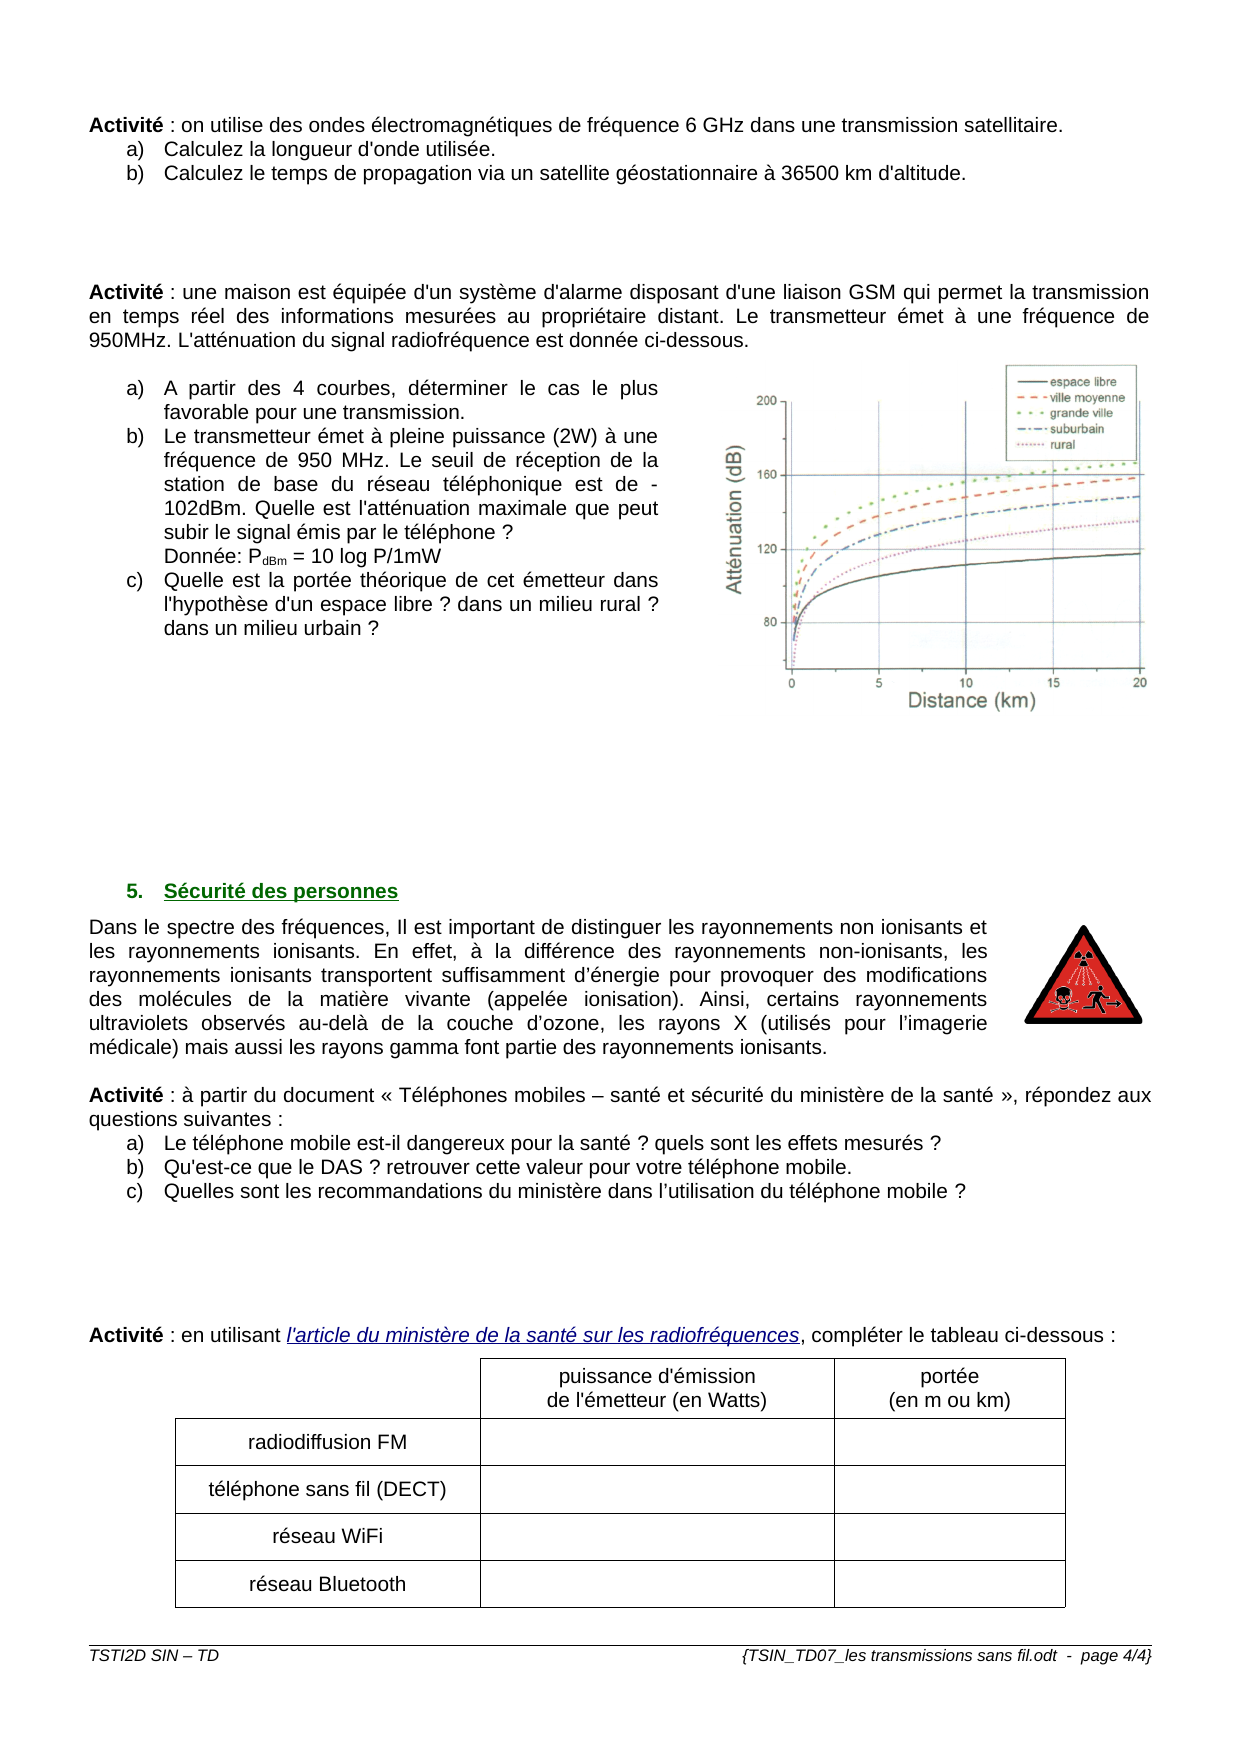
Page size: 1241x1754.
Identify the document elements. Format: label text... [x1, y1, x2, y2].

list Calculez la longueur d'onde utilisée. [126, 136, 1152, 160]
picture [1024, 925, 1143, 1024]
list Qu'est-ce que le DAS ? retrouver cette valeur pour votre téléphone mobile. [126, 1155, 1152, 1179]
list Sécurité des personnes [126, 879, 1152, 903]
table_header [175, 1358, 480, 1418]
table_cell [835, 1514, 1065, 1560]
table_cell [481, 1514, 834, 1560]
table_cell radiodiffusion FM [176, 1419, 480, 1465]
text Activité : on utilise des ondes électromagnétiques de fréquence 6 GHz dans une transmission satellitaire. [88, 112, 1152, 136]
text Activité : à partir du document « Téléphones mobiles – santé et sécurité du ministère de la santé », répondez aux questions suivantes : [88, 1083, 1152, 1131]
text Dans le spectre des fréquences, Il est important de distinguer les rayonnements non ionisants et les rayonnements ionisants. En effet, à la différence des rayonnements non-ionisants, les rayonnements ionisants transportent suffisamment d’énergie pour provoquer des modifications des molécules de la matière vivante (appelée ionisation). Ainsi, certains rayonnements ultraviolets observés au-delà de la couche d’ozone, les rayons X (utilisés pour l’imagerie médicale) mais aussi les rayons gamma font partie des rayonnements ionisants. [88, 915, 1152, 1059]
text Activité : en utilisant l'article du ministère de la santé sur les radiofréquences, compléter le tableau ci-dessous : [88, 1322, 1152, 1346]
picture [718, 360, 1150, 716]
table_cell [835, 1561, 1065, 1607]
table_cell [835, 1419, 1065, 1465]
list Quelle est la portée théorique de cet émetteur dans l'hypothèse d'un espace libre ? dans un milieu rural ? dans un milieu urbain ? [126, 568, 718, 639]
table_cell réseau Bluetooth [176, 1561, 480, 1607]
table_cell [835, 1466, 1065, 1512]
list Quelles sont les recommandations du ministère dans l’utilisation du téléphone mobile ? [126, 1179, 1152, 1203]
table_cell [481, 1466, 834, 1512]
list Donnée: PdBm = 10 log P/1mW [126, 544, 718, 568]
table_header puissance d'émission de l'émetteur (en Watts) [481, 1359, 834, 1418]
list A partir des 4 courbes, déterminer le cas le plus favorable pour une transmission. [126, 376, 718, 424]
list Le téléphone mobile est-il dangereux pour la santé ? quels sont les effets mesurés ? [126, 1131, 1152, 1155]
table_cell [481, 1419, 834, 1465]
list Calculez le temps de propagation via un satellite géostationnaire à 36500 km d'altitude. [126, 160, 1152, 184]
table_header portée (en m ou km) [835, 1359, 1065, 1418]
table_cell téléphone sans fil (DECT) [176, 1466, 480, 1512]
list Le transmetteur émet à pleine puissance (2W) à une fréquence de 950 MHz. Le seuil de réception de la station de base du réseau téléphonique est de -102dBm. Quelle est l'atténuation maximale que peut subir le signal émis par le téléphone ? [126, 424, 718, 544]
text Activité : une maison est équipée d'un système d'alarme disposant d'une liaison GSM qui permet la transmission en temps réel des informations mesurées au propriétaire distant. Le transmetteur émet à une fréquence de 950MHz. L'atténuation du signal radiofréquence est donnée ci-dessous. [88, 280, 1152, 352]
table_cell réseau WiFi [176, 1514, 480, 1560]
table_cell [481, 1561, 834, 1607]
